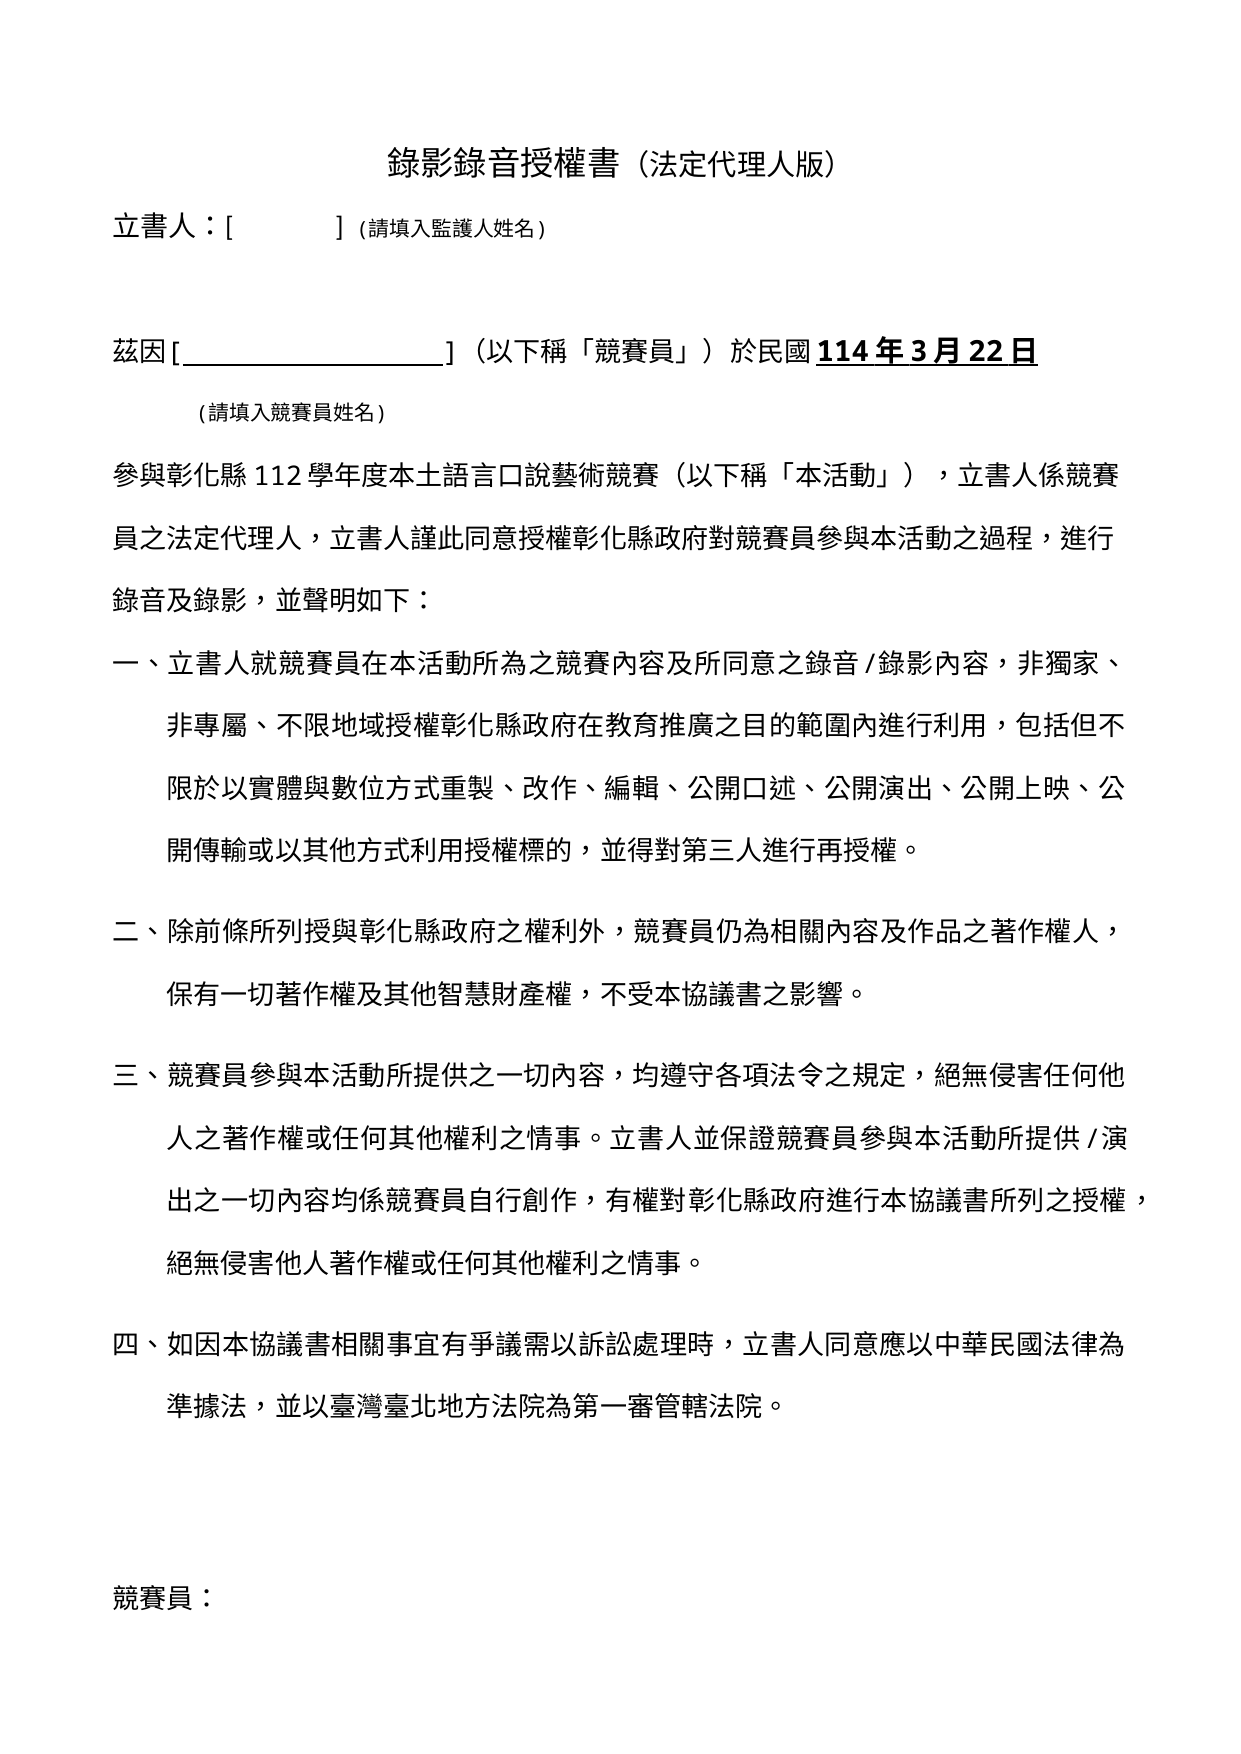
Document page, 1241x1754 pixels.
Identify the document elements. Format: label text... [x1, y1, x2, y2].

text 二、除前條所列授與彰化縣政府之權利外，競賽員仍為相關內容及作品之著作權人，保有一切著作權及其他智慧財產權，不受本協議書之影響。 [112, 888, 1128, 1013]
text 參與彰化縣112學年度本土語言口說藝術競賽（以下稱「本活動」），立書人係競賽員之法定代理人，立書人謹此同意授權彰化縣政府對競賽員參與本活動之過程，進行錄音及錄影，並聲明如下： [112, 432, 1128, 619]
text 茲因[ ]（以下稱「競賽員」）於民國114年3月22日 [112, 307, 1128, 369]
text 立書人：[ ] (請填入監護人姓名) [112, 182, 1128, 244]
text 三、競賽員參與本活動所提供之一切內容，均遵守各項法令之規定，絕無侵害任何他人之著作權或任何其他權利之情事。立書人並保證競賽員參與本活動所提供/演出之一切內容均係競賽員自行創作，有權對彰化縣政府進行本協議書所列之授權，絕無侵害他人著作權或任何其他權利之情事。 [112, 1032, 1128, 1282]
text 四、如因本協議書相關事宜有爭議需以訴訟處理時，立書人同意應以中華民國法律為準據法，並以臺灣臺北地方法院為第一審管轄法院。 [112, 1301, 1128, 1426]
text 競賽員： [112, 1554, 1128, 1617]
text 一、立書人就競賽員在本活動所為之競賽內容及所同意之錄音/錄影內容，非獨家、非專屬、不限地域授權彰化縣政府在教育推廣之目的範圍內進行利用，包括但不限於以實體與數位方式重製、改作、編輯、公開口述、公開演出、公開上映、公開傳輸或以其他方式利用授權標的，並得對第三人進行再授權。 [112, 619, 1128, 869]
text (請填入競賽員姓名) [112, 369, 1128, 432]
text 錄影錄音授權書（法定代理人版） [112, 119, 1128, 182]
